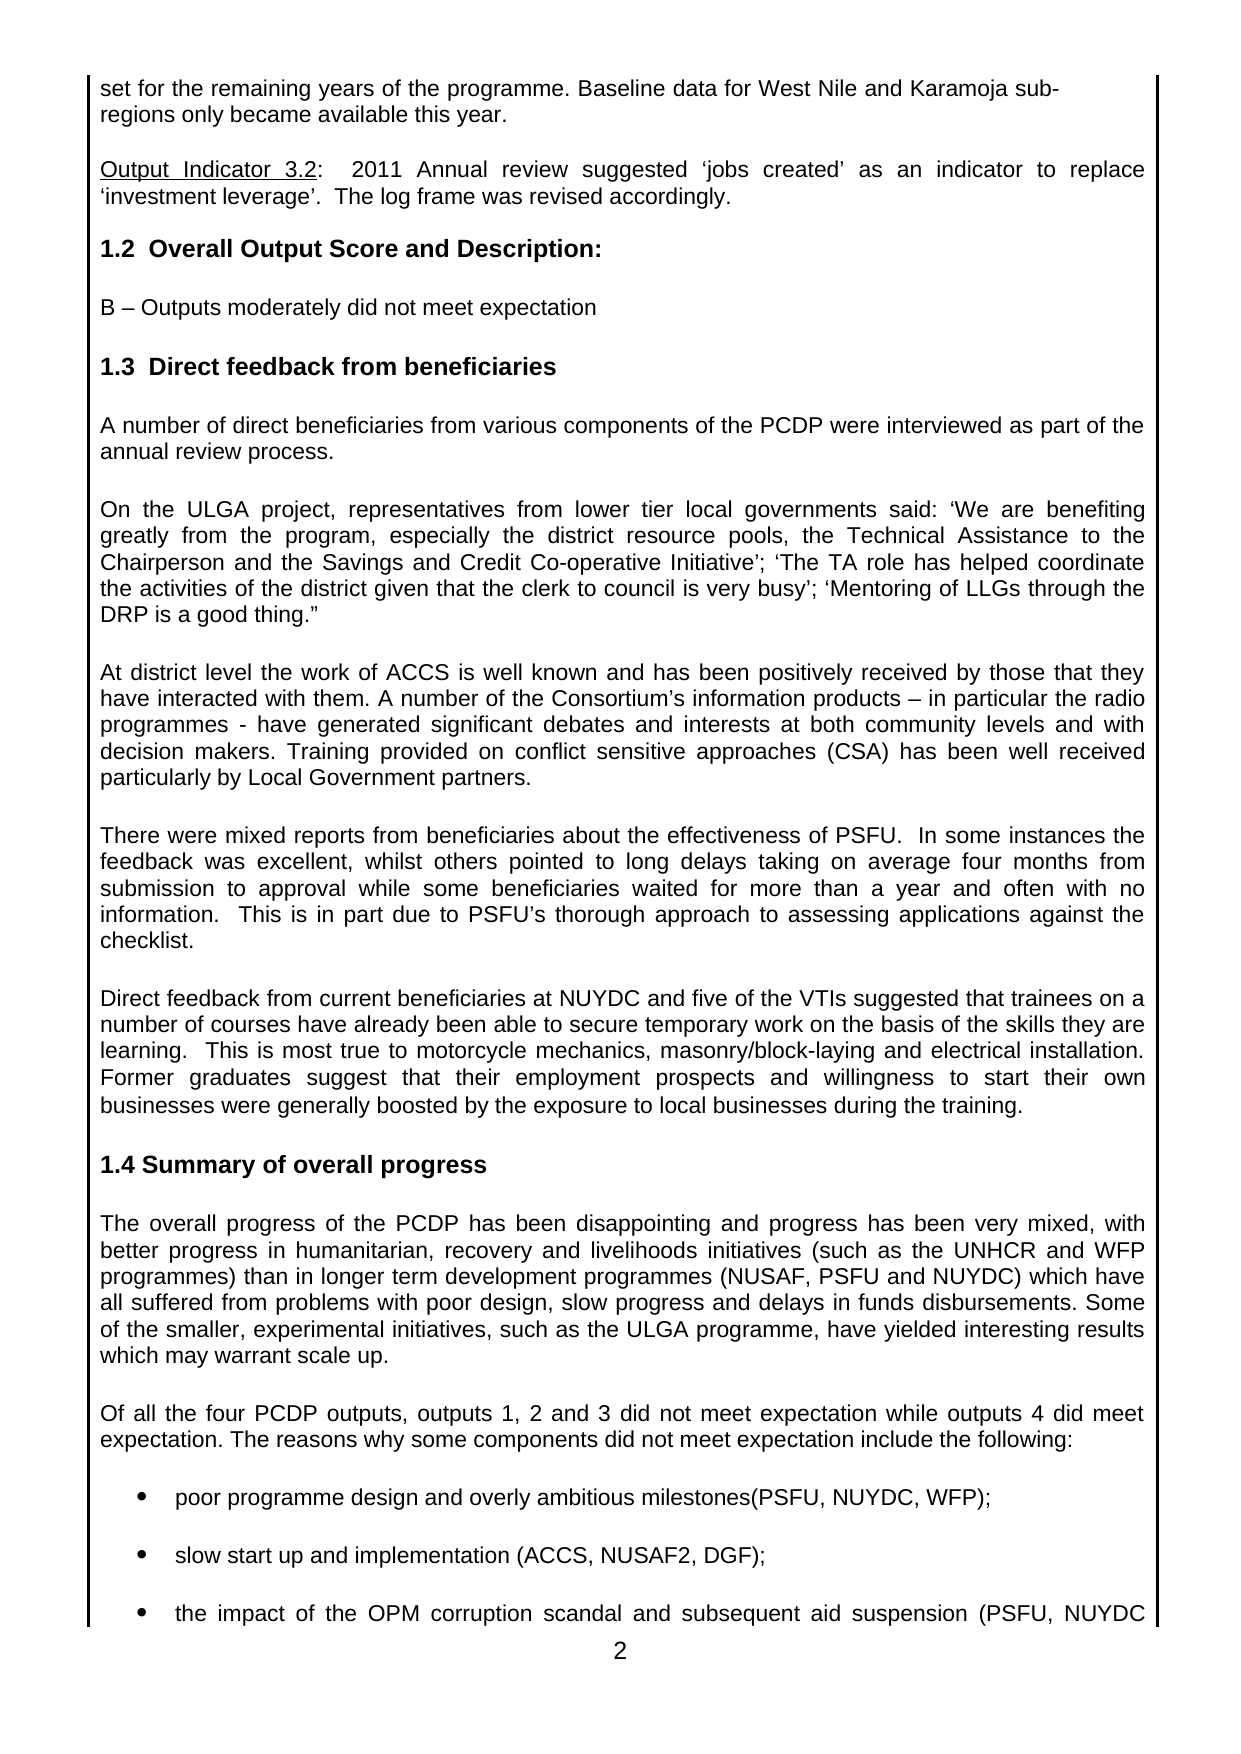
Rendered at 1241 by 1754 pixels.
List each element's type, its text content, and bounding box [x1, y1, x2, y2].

table_cell set for the remaining years of the programme. Baseline data for West Nile and Karamoja sub-regions only became available this year. Output Indicator 3.2: 2011 Annual review suggested ‘jobs created’ as an indicator to replace ‘investment leverage’. The log frame was revised accordingly. 1.2 Overall Output Score and Description: B – Outputs moderately did not meet expectation 1.3 Direct feedback from beneficiaries A number of direct beneficiaries from various components of the PCDP were interviewed as part of the annual review process. On the ULGA project, representatives from lower tier local governments said: ‘We are benefiting greatly from the program, especially the district resource pools, the Technical Assistance to the Chairperson and the Savings and Credit Co-operative Initiative’; ‘The TA role has helped coordinate the activities of the district given that the clerk to council is very busy’; ‘Mentoring of LLGs through the DRP is a good thing.” At district level the work of ACCS is well known and has been positively received by those that they have interacted with them. A number of the Consortium’s information products – in particular the radio programmes - have generated significant debates and interests at both community levels and with decision makers. Training provided on conflict sensitive approaches (CSA) has been well received particularly by Local Government partners. There were mixed reports from beneficiaries about the effectiveness of PSFU. In some instances the feedback was excellent, whilst others pointed to long delays taking on average four months from submission to approval while some beneficiaries waited for more than a year and often with no information. This is in part due to PSFU’s thorough approach to assessing applications against the checklist. Direct feedback from current beneficiaries at NUYDC and five of the VTIs suggested that trainees on a number of courses have already been able to secure temporary work on the basis of the skills they are learning. This is most true to motorcycle mechanics, masonry/block-laying and electrical installation. Former graduates suggest that their employment prospects and willingness to start their own businesses were generally boosted by the exposure to local businesses during the training. 1.4 Summary of overall progress The overall progress of the PCDP has been disappointing and progress has been very mixed, with better progress in humanitarian, recovery and livelihoods initiatives (such as the UNHCR and WFP programmes) than in longer term development programmes (NUSAF, PSFU and NUYDC) which have all suffered from problems with poor design, slow progress and delays in funds disbursements. Some of the smaller, experimental initiatives, such as the ULGA programme, have yielded interesting results which may warrant scale up. Of all the four PCDP outputs, outputs 1, 2 and 3 did not meet expectation while outputs 4 did meet expectation. The reasons why some components did not meet expectation include the following: poor programme design and overly ambitious milestones(PSFU, NUYDC, WFP); slow start up and implementation (ACCS, NUSAF2, DGF); the impact of the OPM corruption scandal and subsequent aid suspension (PSFU, NUYDC [90, 75, 1156, 1627]
